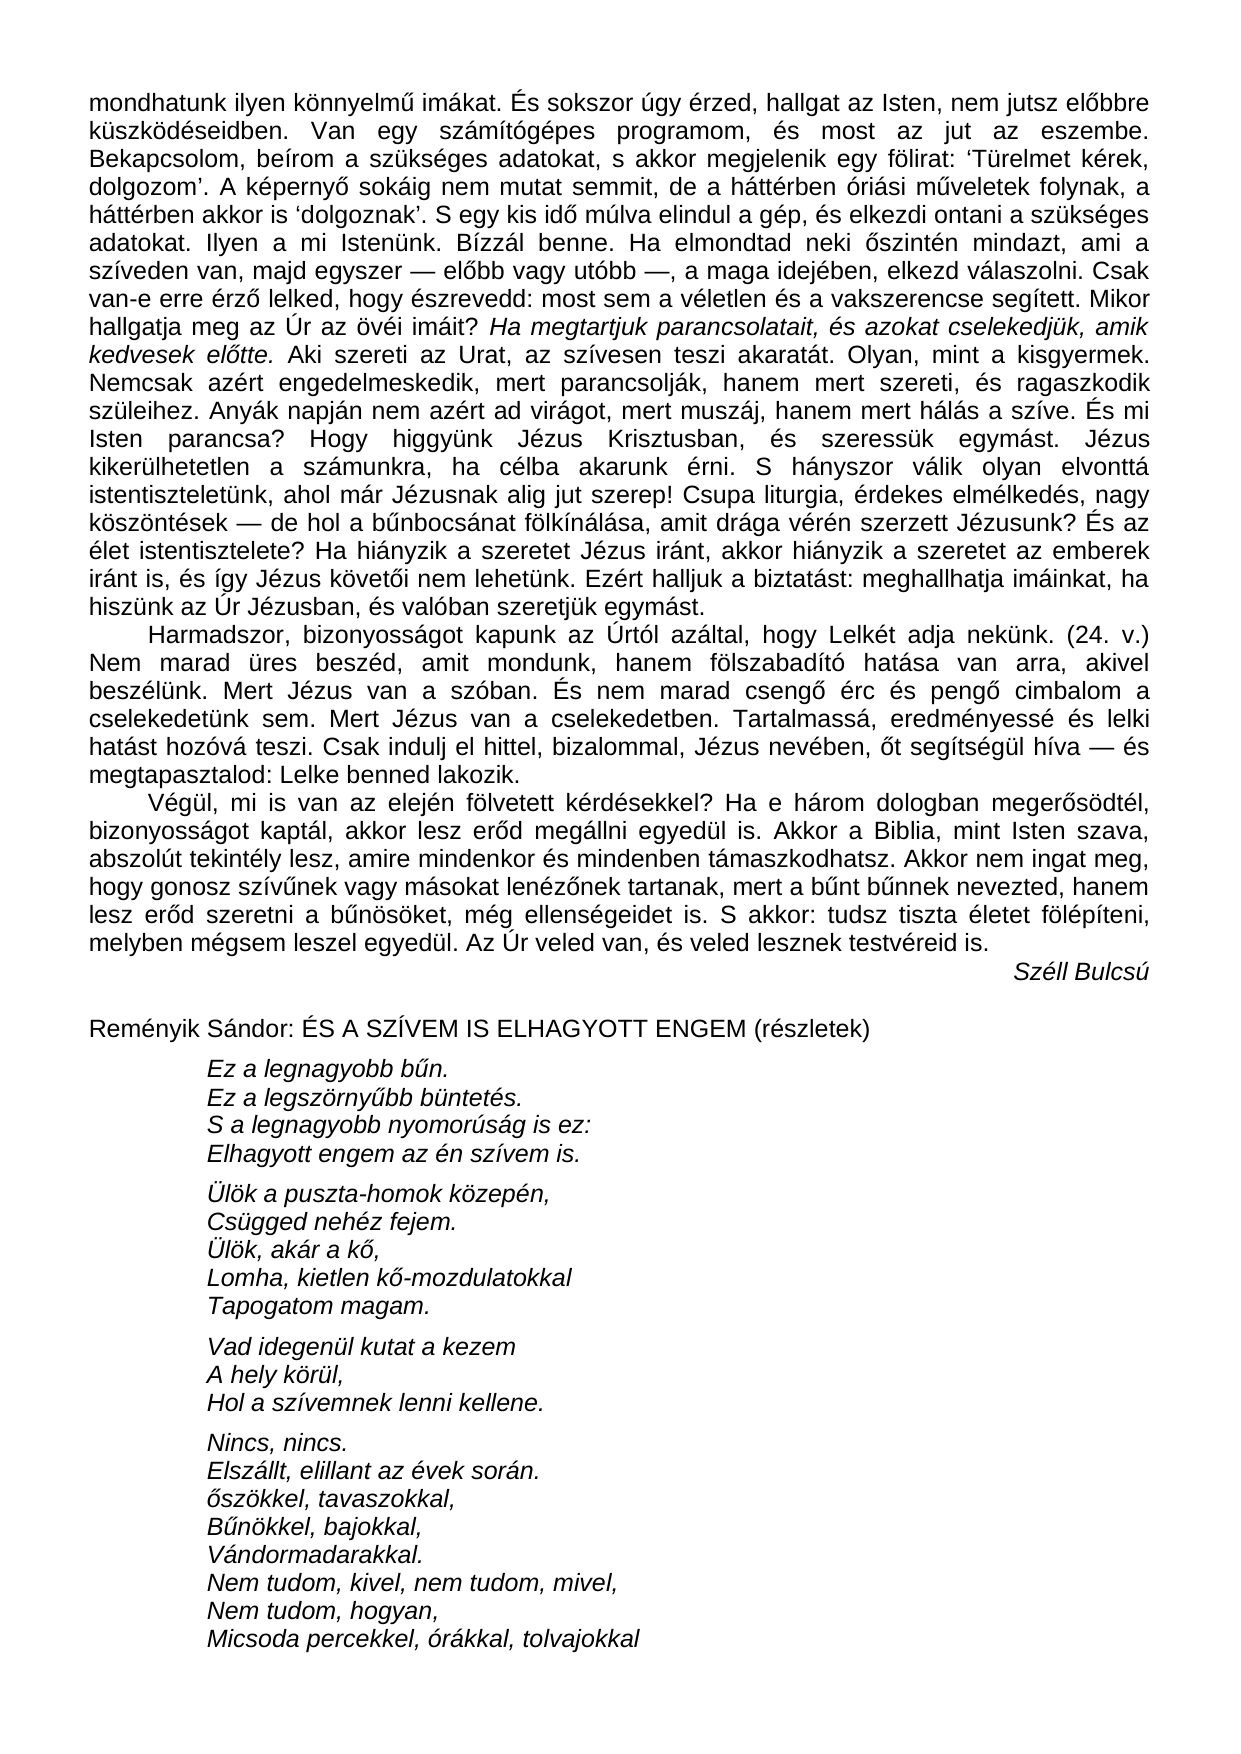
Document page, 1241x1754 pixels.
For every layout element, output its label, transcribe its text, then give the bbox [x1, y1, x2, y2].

text Végül, mi is van az elején fölvetett kérdésekkel? Ha e három dologban megerősödtél, bizonyosságot kaptál, akkor lesz erőd megállni egyedül is. Akkor a Biblia, mint Isten szava, abszolút tekintély lesz, amire mindenkor és mindenben támaszkodhatsz. Akkor nem ingat meg, hogy gonosz szívűnek vagy másokat lenézőnek tartanak, mert a bűnt bűnnek nevezted, hanem lesz erőd szeretni a bűnösöket, még ellenségeidet is. S akkor: tudsz tiszta életet fölépíteni, melyben mégsem leszel egyedül. Az Úr veled van, és veled lesznek testvéreid is. [88, 789, 1152, 957]
text Széll Bulcsú [88, 957, 1152, 985]
text Ülök a puszta-homok közepén, Csügged nehéz fejem. Ülök, akár a kő, Lomha, kietlen kő-mozdulatokkal Tapogatom magam. [207, 1180, 1152, 1320]
text Ez a legnagyobb bűn. Ez a legszörnyűbb büntetés. S a legnagyobb nyomorúság is ez: Elhagyott engem az én szívem is. [207, 1055, 1152, 1167]
text Nincs, nincs. Elszállt, elillant az évek során. őszökkel, tavaszokkal, Bűnökkel, bajokkal, Vándormadarakkal. Nem tudom, kivel, nem tudom, mivel, Nem tudom, hogyan, Micsoda percekkel, órákkal, tolvajokkal [207, 1429, 1152, 1653]
text Vad idegenül kutat a kezem A hely körül, Hol a szívemnek lenni kellene. [207, 1332, 1152, 1416]
text Harmadszor, bizonyosságot kapunk az Úrtól azáltal, hogy Lelkét adja nekünk. (24. v.) Nem marad üres beszéd, amit mondunk, hanem fölszabadító hatása van arra, akivel beszélünk. Mert Jézus van a szóban. És nem marad csengő érc és pengő cimbalom a cselekedetünk sem. Mert Jézus van a cselekedetben. Tartalmassá, eredményessé és lelki hatást hozóvá teszi. Csak indulj el hittel, bizalommal, Jézus nevében, őt segítségül híva — és megtapasztalod: Lelke benned lakozik. [88, 621, 1152, 789]
text mondhatunk ilyen könnyelmű imákat. És sokszor úgy érzed, hallgat az Isten, nem jutsz előbbre küszködéseidben. Van egy számítógépes programom, és most az jut az eszembe. Bekapcsolom, beírom a szükséges adatokat, s akkor megjelenik egy fölirat: ‘Türelmet kérek, dolgozom’. A képernyő sokáig nem mutat semmit, de a háttérben óriási műveletek folynak, a háttérben akkor is ‘dolgoznak’. S egy kis idő múlva elindul a gép, és elkezdi ontani a szükséges adatokat. Ilyen a mi Istenünk. Bízzál benne. Ha elmondtad neki őszintén mindazt, ami a szíveden van, majd egyszer — előbb vagy utóbb —, a maga idejében, elkezd válaszolni. Csak van‑e erre érző lelked, hogy észrevedd: most sem a véletlen és a vakszerencse segített. Mikor hallgatja meg az Úr az övéi imáit? Ha megtartjuk parancsolatait, és azokat cselekedjük, amik kedvesek előtte. Aki szereti az Urat, az szívesen teszi akaratát. Olyan, mint a kisgyermek. Nemcsak azért engedelmeskedik, mert parancsolják, hanem mert szereti, és ragaszkodik szüleihez. Anyák napján nem azért ad virágot, mert muszáj, hanem mert hálás a szíve. És mi Isten parancsa? Hogy higgyünk Jézus Krisztusban, és szeressük egymást. Jézus kikerülhetetlen a számunkra, ha célba akarunk érni. S hányszor válik olyan elvonttá istentiszteletünk, ahol már Jézusnak alig jut szerep! Csupa liturgia, érdekes elmélkedés, nagy köszöntések — de hol a bűnbocsánat fölkínálása, amit drága vérén szerzett Jézusunk? És az élet istentisztelete? Ha hiányzik a szeretet Jézus iránt, akkor hiányzik a szeretet az emberek iránt is, és így Jézus követői nem lehetünk. Ezért halljuk a biztatást: meghallhatja imáinkat, ha hiszünk az Úr Jézusban, és valóban szeretjük egymást. [88, 88, 1152, 621]
text Reményik Sándor: ÉS A SZÍVEM IS ELHAGYOTT ENGEM (részletek) [88, 1015, 1152, 1043]
